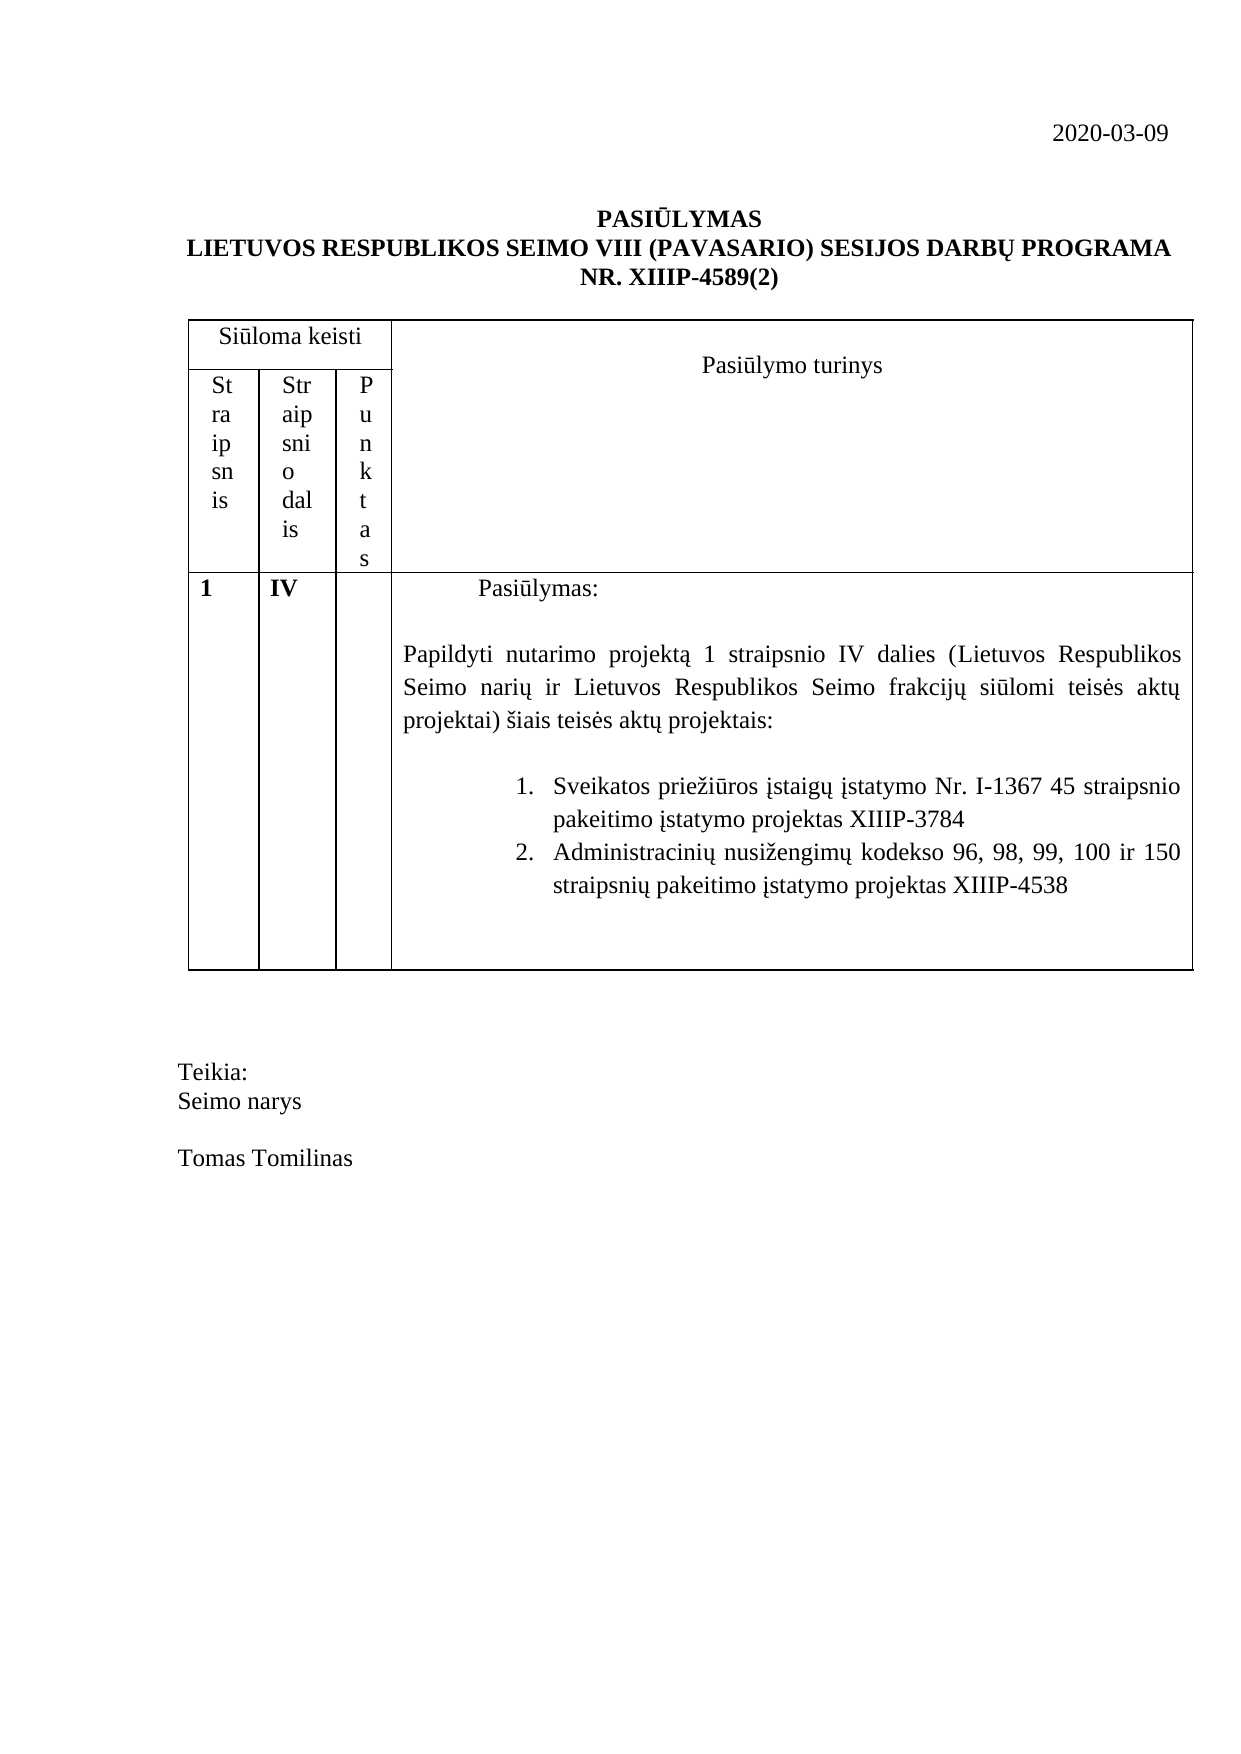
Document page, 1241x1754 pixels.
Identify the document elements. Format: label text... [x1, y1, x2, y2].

text LIETUVOS RESPUBLIKOS SEIMO VIII (PAVASARIO) SESIJOS DARBŲ PROGRAMA [177, 233, 1181, 262]
table_cell Straipsnis [189, 370, 258, 571]
table_cell Pasiūlymas: Papildyti nutarimo projektą 1 straipsnio IV dalies (Lietuvos Respublikos Seimo narių ir Lietuvos Respublikos Seimo frakcijų siūlomi teisės aktų projektai) šiais teisės aktų projektais: Sveikatos priežiūros įstaigų įstatymo Nr. I-1367 45 straipsnio pakeitimo įstatymo projektas XIIIP-3784 Administracinių nusižengimų kodekso 96, 98, 99, 100 ir 150 straipsnių pakeitimo įstatymo projektas XIIIP-4538 [392, 573, 1192, 969]
text nR. XIIIP-4589(2) [177, 262, 1181, 291]
text Tomas Tomilinas [177, 1143, 1181, 1172]
text PASIŪLYMAS [177, 204, 1181, 233]
table_header Siūloma keisti [189, 321, 391, 368]
table_cell Punktas [337, 370, 391, 571]
table_cell 1 [189, 573, 258, 969]
table_header Pasiūlymo turinys [392, 321, 1192, 571]
text 2020-03-09 [177, 118, 1181, 147]
text Teikia: [177, 1057, 1181, 1086]
table_cell IV [260, 573, 335, 969]
text Seimo narys [177, 1086, 1181, 1114]
table_cell Straipsnio dalis [260, 370, 335, 571]
table_cell [337, 573, 391, 969]
